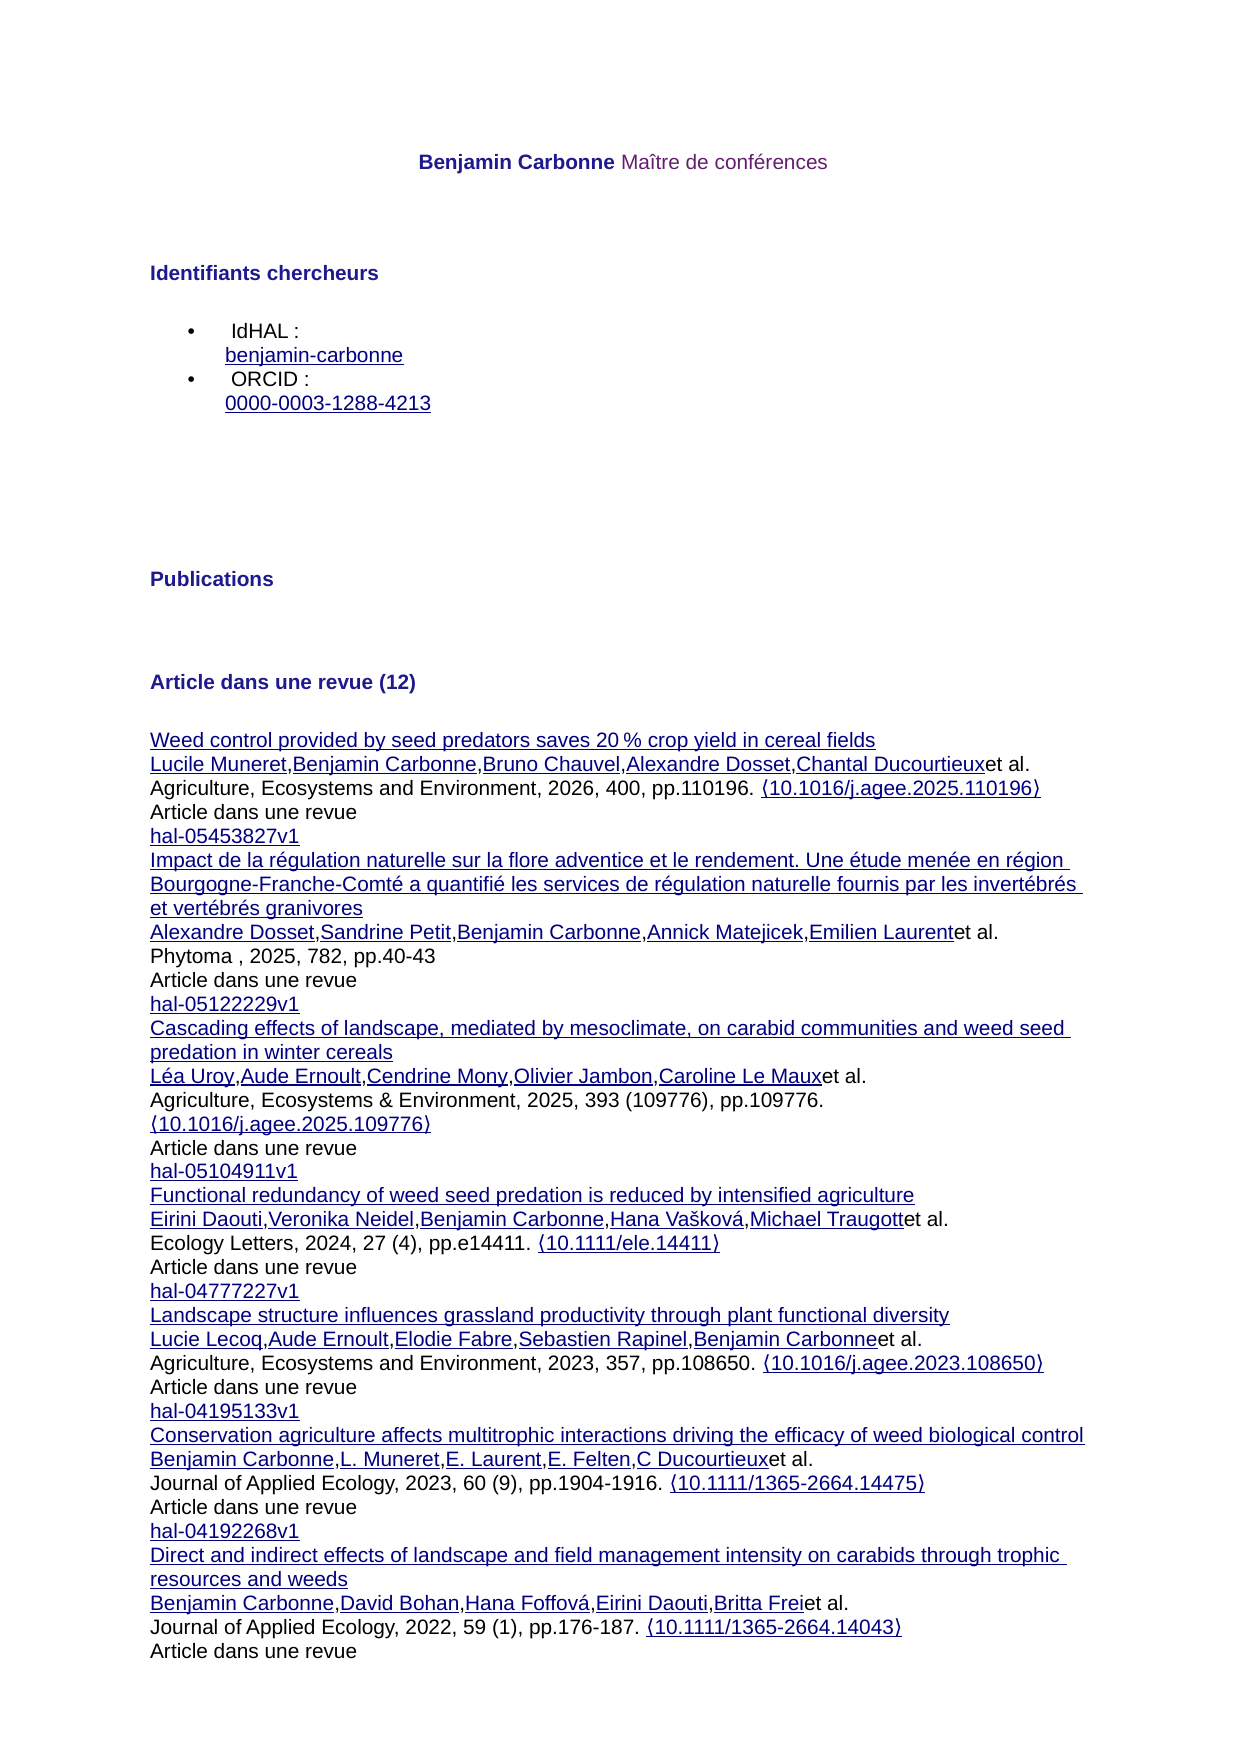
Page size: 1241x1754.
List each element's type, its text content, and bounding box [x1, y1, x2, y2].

table_cell Cascading effects of landscape, mediated by mesoclimate, on carabid communities and weed seed predation in winter cereals Léa Uroy,Aude Ernoult,Cendrine Mony,Olivier Jambon,Caroline Le Mauxet al. Agriculture, Ecosystems & Environment, 2025, 393 (109776), pp.109776. ⟨10.1016/j.agee.2025.109776⟩ Article dans une revue hal-05104911v1 [150, 1016, 1090, 1183]
list benjamin-carbonne [187, 343, 1090, 367]
table_cell Impact de la régulation naturelle sur la flore adventice et le rendement. Une étude menée en région Bourgogne-Franche-Comté a quantifié les services de régulation naturelle fournis par les invertébrés et vertébrés granivores Alexandre Dosset,Sandrine Petit,Benjamin Carbonne,Annick Matejicek,Emilien Laurentet al. Phytoma , 2025, 782, pp.40-43 Article dans une revue hal-05122229v1 [150, 848, 1090, 1016]
table_cell Direct and indirect effects of landscape and field management intensity on carabids through trophic resources and weeds Benjamin Carbonne,David Bohan,Hana Foffová,Eirini Daouti,Britta Freiet al. Journal of Applied Ecology, 2022, 59 (1), pp.176-187. ⟨10.1111/1365-2664.14043⟩ Article dans une revue [150, 1543, 1090, 1662]
table_cell Conservation agriculture affects multitrophic interactions driving the efficacy of weed biological control Benjamin Carbonne,L. Muneret,E. Laurent,E. Felten,C Ducourtieuxet al. Journal of Applied Ecology, 2023, 60 (9), pp.1904-1916. ⟨10.1111/1365-2664.14475⟩ Article dans une revue hal-04192268v1 [150, 1423, 1090, 1543]
subtitle Identifiants chercheurs [150, 260, 1090, 284]
table_cell Landscape structure influences grassland productivity through plant functional diversity Lucie Lecoq,Aude Ernoult,Elodie Fabre,Sebastien Rapinel,Benjamin Carbonneet al. Agriculture, Ecosystems and Environment, 2023, 357, pp.108650. ⟨10.1016/j.agee.2023.108650⟩ Article dans une revue hal-04195133v1 [150, 1303, 1090, 1423]
list 0000-0003-1288-4213 [187, 391, 1090, 414]
subtitle Benjamin Carbonne Maître de conférences [150, 150, 1090, 174]
subtitle Article dans une revue (12) [150, 670, 1090, 694]
subtitle Publications [150, 567, 1090, 591]
list ORCID : [187, 367, 1090, 391]
table_header Weed control provided by seed predators saves 20 % crop yield in cereal fields Lucile Muneret,Benjamin Carbonne,Bruno Chauvel,Alexandre Dosset,Chantal Ducourtieuxet al. Agriculture, Ecosystems and Environment, 2026, 400, pp.110196. ⟨10.1016/j.agee.2025.110196⟩ Article dans une revue hal-05453827v1 [150, 728, 1090, 848]
list IdHAL : [187, 319, 1090, 343]
table_cell Functional redundancy of weed seed predation is reduced by intensified agriculture Eirini Daouti,Veronika Neidel,Benjamin Carbonne,Hana Vašková,Michael Traugottet al. Ecology Letters, 2024, 27 (4), pp.e14411. ⟨10.1111/ele.14411⟩ Article dans une revue hal-04777227v1 [150, 1183, 1090, 1303]
